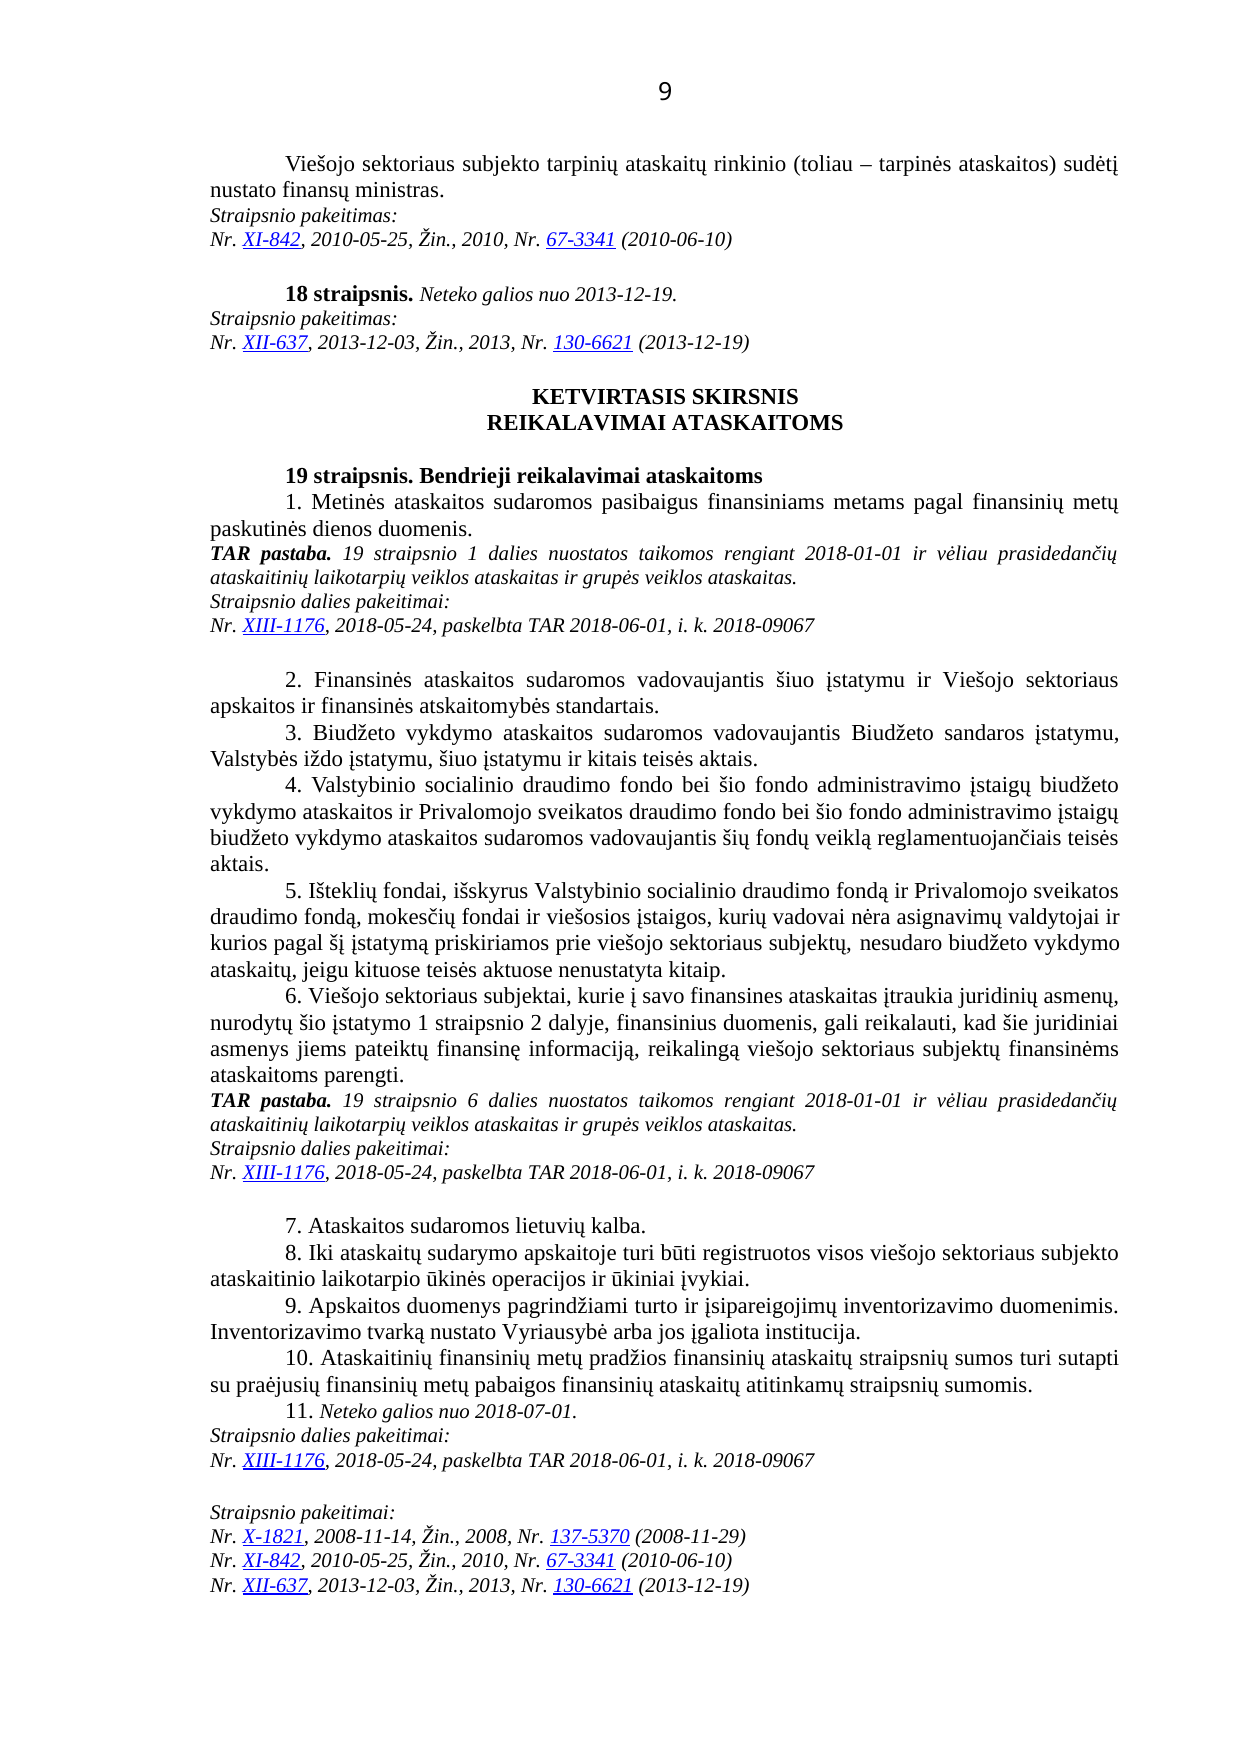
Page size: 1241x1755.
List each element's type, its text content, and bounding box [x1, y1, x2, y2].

text Nr. XIII-1176, 2018-05-24, paskelbta TAR 2018-06-01, i. k. 2018-09067 [210, 613, 1120, 637]
text Nr. XI-842, 2010-05-25, Žin., 2010, Nr. 67-3341 (2010-06-10) [210, 1548, 1120, 1572]
text Straipsnio dalies pakeitimai: [210, 589, 1120, 613]
text 7. Ataskaitos sudaromos lietuvių kalba. [210, 1213, 1120, 1239]
text Nr. XIII-1176, 2018-05-24, paskelbta TAR 2018-06-01, i. k. 2018-09067 [210, 1160, 1120, 1184]
text Nr. XIII-1176, 2018-05-24, paskelbta TAR 2018-06-01, i. k. 2018-09067 [210, 1447, 1120, 1472]
text TAR pastaba. 19 straipsnio 6 dalies nuostatos taikomos rengiant 2018-01-01 ir vėliau prasidedančių ataskaitinių laikotarpių veiklos ataskaitas ir grupės veiklos ataskaitas. [210, 1088, 1120, 1136]
text 10. Ataskaitinių finansinių metų pradžios finansinių ataskaitų straipsnių sumos turi sutapti su praėjusių finansinių metų pabaigos finansinių ataskaitų atitinkamų straipsnių sumomis. [210, 1344, 1120, 1397]
text Straipsnio pakeitimas: [210, 203, 1120, 227]
text Nr. XII-637, 2013-12-03, Žin., 2013, Nr. 130-6621 (2013-12-19) [210, 1572, 1120, 1597]
text Straipsnio dalies pakeitimai: [210, 1136, 1120, 1160]
subtitle REIKALAVIMAI ATASKAITOMS [210, 409, 1120, 436]
text Viešojo sektoriaus subjekto tarpinių ataskaitų rinkinio (toliau – tarpinės ataskaitos) sudėtį nustato finansų ministras. [210, 150, 1120, 203]
text 5. Išteklių fondai, išskyrus Valstybinio socialinio draudimo fondą ir Privalomojo sveikatos draudimo fondą, mokesčių fondai ir viešosios įstaigos, kurių vadovai nėra asignavimų valdytojai ir kurios pagal šį įstatymą priskiriamos prie viešojo sektoriaus subjektų, nesudaro biudžeto vykdymo ataskaitų, jeigu kituose teisės aktuose nenustatyta kitaip. [210, 877, 1120, 982]
text 2. Finansinės ataskaitos sudaromos vadovaujantis šiuo įstatymu ir Viešojo sektoriaus apskaitos ir finansinės atskaitomybės standartais. [210, 666, 1120, 719]
text Straipsnio pakeitimas: [210, 306, 1120, 330]
text 4. Valstybinio socialinio draudimo fondo bei šio fondo administravimo įstaigų biudžeto vykdymo ataskaitos ir Privalomojo sveikatos draudimo fondo bei šio fondo administravimo įstaigų biudžeto vykdymo ataskaitos sudaromos vadovaujantis šių fondų veiklą reglamentuojančiais teisės aktais. [210, 771, 1120, 877]
text Nr. X-1821, 2008-11-14, Žin., 2008, Nr. 137-5370 (2008-11-29) [210, 1524, 1120, 1548]
text KETVIRTASIS SKIRSNIS [210, 383, 1120, 409]
text Straipsnio pakeitimai: [210, 1500, 1120, 1524]
text 11. Neteko galios nuo 2018-07-01. [210, 1397, 1120, 1423]
text 18 straipsnis. Neteko galios nuo 2013-12-19. [210, 279, 1120, 306]
text 3. Biudžeto vykdymo ataskaitos sudaromos vadovaujantis Biudžeto sandaros įstatymu, Valstybės iždo įstatymu, šiuo įstatymu ir kitais teisės aktais. [210, 719, 1120, 771]
text 1. Metinės ataskaitos sudaromos pasibaigus finansiniams metams pagal finansinių metų paskutinės dienos duomenis. [210, 488, 1120, 541]
text TAR pastaba. 19 straipsnio 1 dalies nuostatos taikomos rengiant 2018-01-01 ir vėliau prasidedančių ataskaitinių laikotarpių veiklos ataskaitas ir grupės veiklos ataskaitas. [210, 541, 1120, 589]
text Straipsnio dalies pakeitimai: [210, 1423, 1120, 1447]
text 8. Iki ataskaitų sudarymo apskaitoje turi būti registruotos visos viešojo sektoriaus subjekto ataskaitinio laikotarpio ūkinės operacijos ir ūkiniai įvykiai. [210, 1239, 1120, 1292]
text 9. Apskaitos duomenys pagrindžiami turto ir įsipareigojimų inventorizavimo duomenimis. Inventorizavimo tvarką nustato Vyriausybė arba jos įgaliota institucija. [210, 1292, 1120, 1344]
text Nr. XII-637, 2013-12-03, Žin., 2013, Nr. 130-6621 (2013-12-19) [210, 330, 1120, 354]
text 19 straipsnis. Bendrieji reikalavimai ataskaitoms [210, 462, 1120, 488]
text 6. Viešojo sektoriaus subjektai, kurie į savo finansines ataskaitas įtraukia juridinių asmenų, nurodytų šio įstatymo 1 straipsnio 2 dalyje, finansinius duomenis, gali reikalauti, kad šie juridiniai asmenys jiems pateiktų finansinę informaciją, reikalingą viešojo sektoriaus subjektų finansinėms ataskaitoms parengti. [210, 982, 1120, 1088]
text Nr. XI-842, 2010-05-25, Žin., 2010, Nr. 67-3341 (2010-06-10) [210, 227, 1120, 251]
